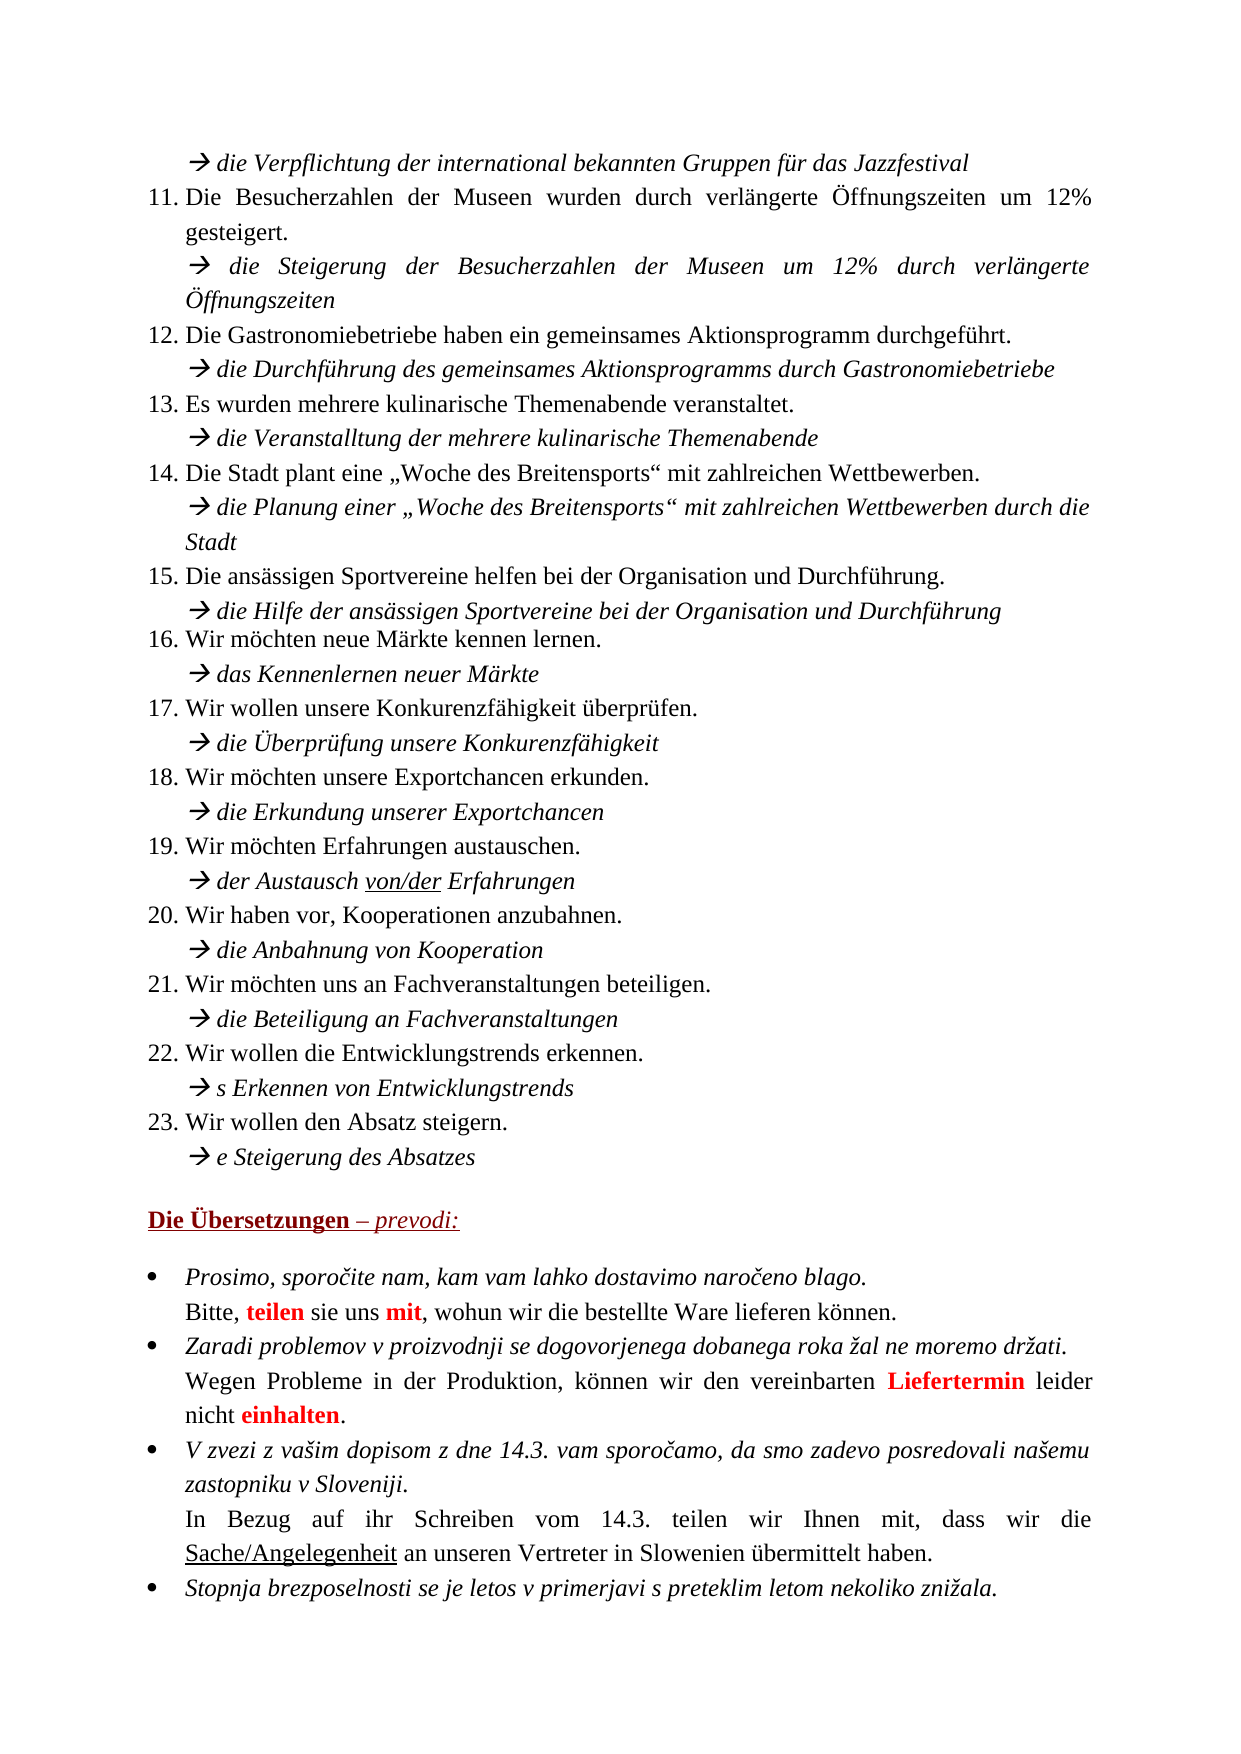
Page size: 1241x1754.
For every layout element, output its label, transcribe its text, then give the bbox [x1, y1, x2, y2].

text  die Planung einer „Woche des Breitensports“ mit zahlreichen Wettbewerben durch die Stadt [185, 492, 1093, 556]
text  die Beteiligung an Fachveranstaltungen [185, 1004, 1093, 1033]
list Prosimo, sporočite nam, kam vam lahko dostavimo naročeno blago. [148, 1262, 1093, 1291]
text  die Durchführung des gemeinsames Aktionsprogramms durch Gastronomiebetriebe [185, 354, 1093, 383]
list Wir möchten uns an Fachveranstaltungen beteiligen. [148, 969, 1093, 998]
text  die Hilfe der ansässigen Sportvereine bei der Organisation und Durchführung [148, 596, 1093, 624]
list Wir möchten Erfahrungen austauschen. [148, 831, 1093, 860]
list Wir haben vor, Kooperationen anzubahnen. [148, 900, 1093, 929]
list Die Besucherzahlen der Museen wurden durch verlängerte Öffnungszeiten um 12% gesteigert. [148, 182, 1093, 245]
text Die Übersetzungen – prevodi: [148, 1205, 1093, 1234]
text In Bezug auf ihr Schreiben vom 14.3. teilen wir Ihnen mit, dass wir die Sache/Angelegenheit an unseren Vertreter in Slowenien übermittelt haben. [185, 1504, 1093, 1567]
list Die Gastronomiebetriebe haben ein gemeinsames Aktionsprogramm durchgeführt. [148, 320, 1093, 349]
list Die Stadt plant eine „Woche des Breitensports“ mit zahlreichen Wettbewerben. [148, 458, 1093, 487]
list Stopnja brezposelnosti se je letos v primerjavi s preteklim letom nekoliko znižala. [148, 1573, 1093, 1602]
text  die Steigerung der Besucherzahlen der Museen um 12% durch verlängerte Öffnungszeiten [185, 251, 1093, 314]
list Wir wollen unsere Konkurenzfähigkeit überprüfen. [148, 693, 1093, 722]
text  der Austausch von/der Erfahrungen [185, 866, 1093, 895]
text  s Erkennen von Entwicklungstrends [185, 1073, 1093, 1102]
text  e Steigerung des Absatzes [185, 1142, 1093, 1171]
text Bitte, teilen sie uns mit, wohun wir die bestellte Ware lieferen können. [185, 1297, 1093, 1326]
text  die Überprüfung unsere Konkurenzfähigkeit [185, 728, 1093, 757]
text  die Anbahnung von Kooperation [185, 935, 1093, 964]
list Wir wollen den Absatz steigern. [148, 1107, 1093, 1136]
list Wir möchten neue Märkte kennen lernen. [148, 624, 1093, 653]
text  die Verpflichtung der international bekannten Gruppen für das Jazzfestival [185, 148, 1093, 176]
text  die Veranstalltung der mehrere kulinarische Themenabende [185, 423, 1093, 452]
text  die Erkundung unserer Exportchancen [185, 797, 1093, 826]
list Wir möchten unsere Exportchancen erkunden. [148, 762, 1093, 791]
text Wegen Probleme in der Produktion, können wir den vereinbarten Liefertermin leider nicht einhalten. [185, 1366, 1093, 1429]
text  das Kennenlernen neuer Märkte [185, 659, 1093, 688]
list V zvezi z vašim dopisom z dne 14.3. vam sporočamo, da smo zadevo posredovali našemu zastopniku v Sloveniji. [148, 1435, 1093, 1498]
list Es wurden mehrere kulinarische Themenabende veranstaltet. [148, 389, 1093, 418]
list Zaradi problemov v proizvodnji se dogovorjenega dobanega roka žal ne moremo držati. [148, 1331, 1093, 1360]
list Wir wollen die Entwicklungstrends erkennen. [148, 1038, 1093, 1067]
list Die ansässigen Sportvereine helfen bei der Organisation und Durchführung. [148, 561, 1093, 590]
